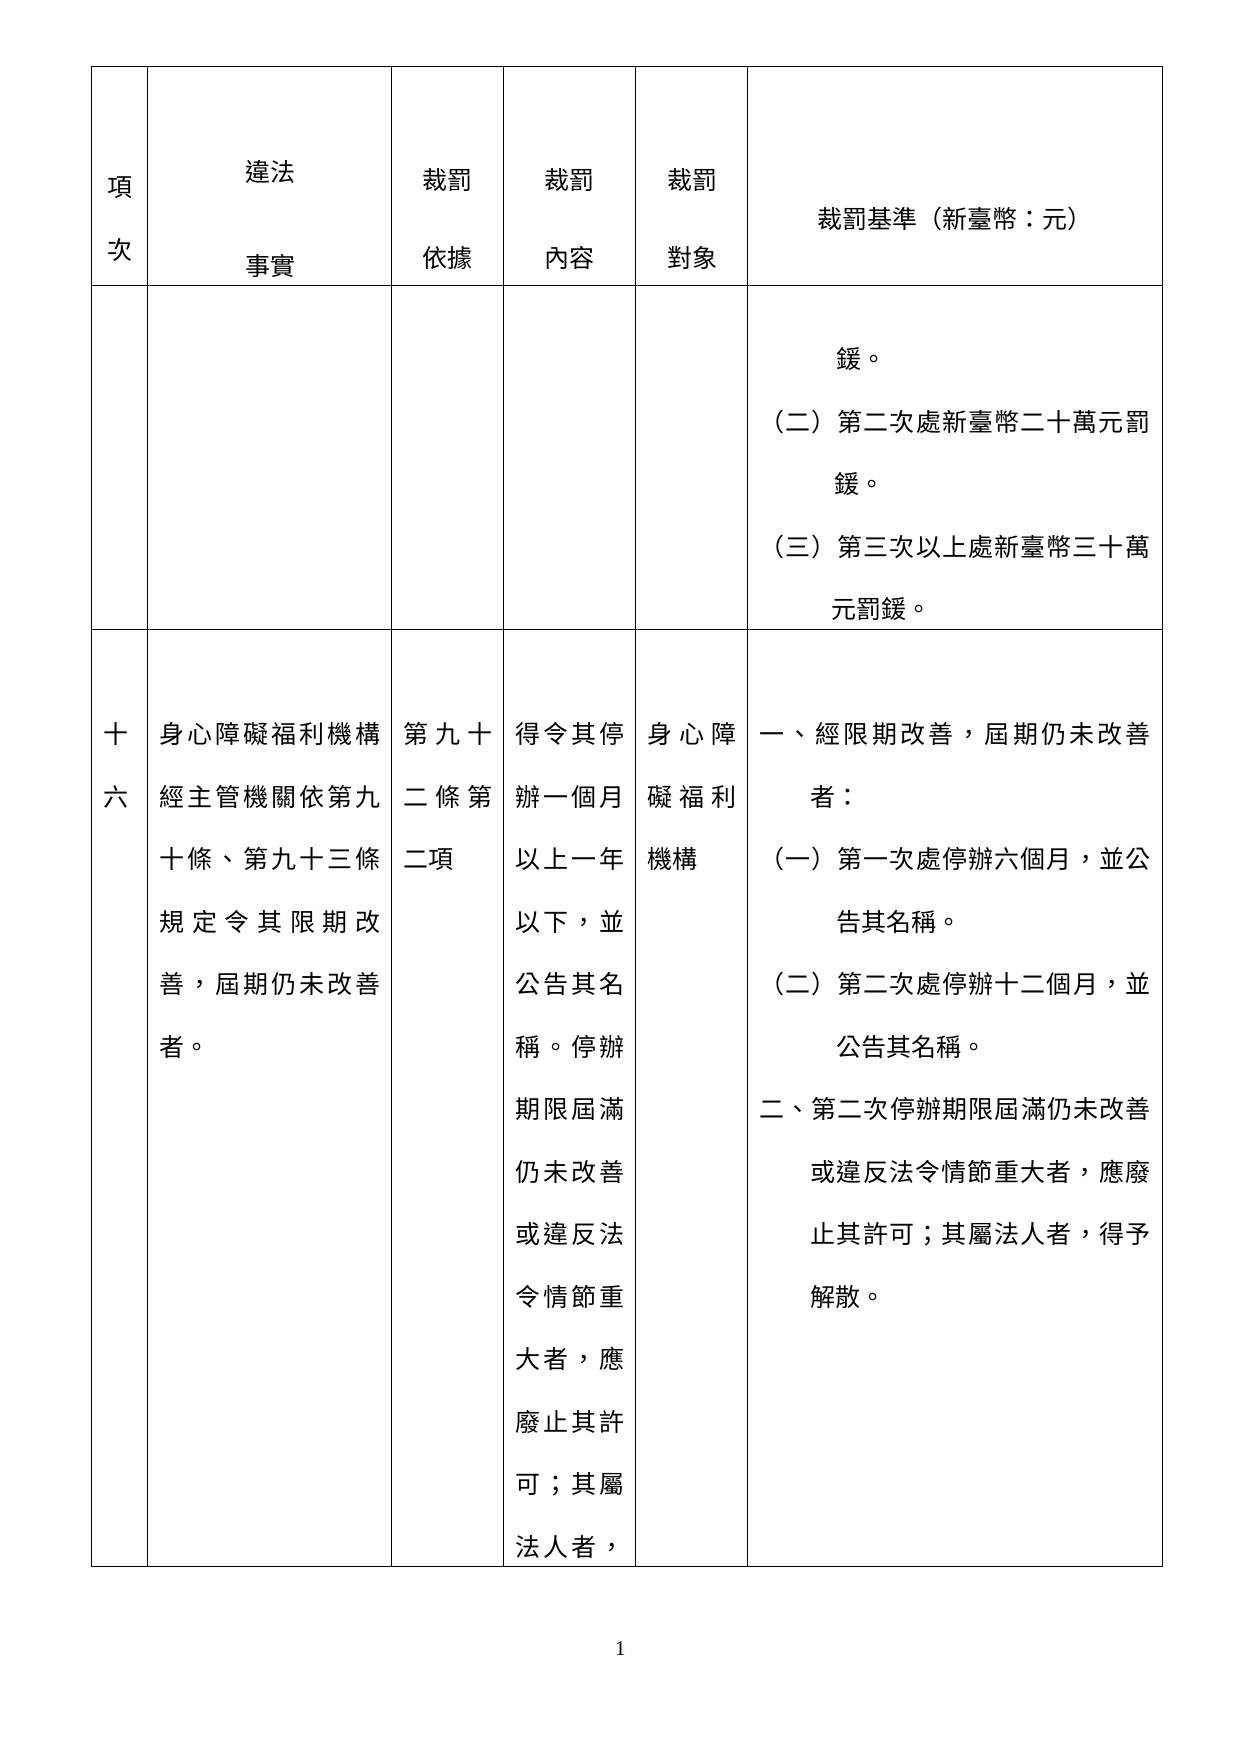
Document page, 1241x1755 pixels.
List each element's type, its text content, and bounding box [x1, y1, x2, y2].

table_cell 一、經限期改善，屆期仍未改善者： （一）第一次處停辦六個月，並公告其名稱。 （二）第二次處停辦十二個月，並公告其名稱。 二、第二次停辦期限屆滿仍未改善或違反法令情節重大者，應廢止其許可；其屬法人者，得予解散。 [748, 630, 1162, 1566]
table_cell 十六 [92, 630, 147, 1566]
table_cell [636, 286, 747, 629]
table_cell [504, 286, 635, 629]
table_cell 得令其停辦一個月以上一年以下，並公告其名稱。停辦期限屆滿仍未改善或違反法令情節重大者，應廢止其許可；其屬法人者， [504, 630, 635, 1566]
table_cell [92, 286, 147, 629]
table_header 項次 [92, 67, 147, 285]
table_cell 身心障礙福利機構經主管機關依第九十條、第九十三條規定令其限期改善，屆期仍未改善者。 [148, 630, 391, 1566]
table_header 裁罰 對象 [636, 67, 747, 285]
table_cell [148, 286, 391, 629]
table_header 裁罰基準（新臺幣：元） [748, 67, 1162, 285]
table_cell 鍰。 （二）第二次處新臺幣二十萬元罰鍰。 （三）第三次以上處新臺幣三十萬元罰鍰。 [748, 286, 1162, 629]
table_header 違法 事實 [148, 67, 391, 285]
table_cell 第九十二條第二項 [392, 630, 503, 1566]
table_header 裁罰 依據 [392, 67, 503, 285]
table_cell [392, 286, 503, 629]
table_header 裁罰 內容 [504, 67, 635, 285]
table_cell 身心障礙福利機構 [636, 630, 747, 1566]
